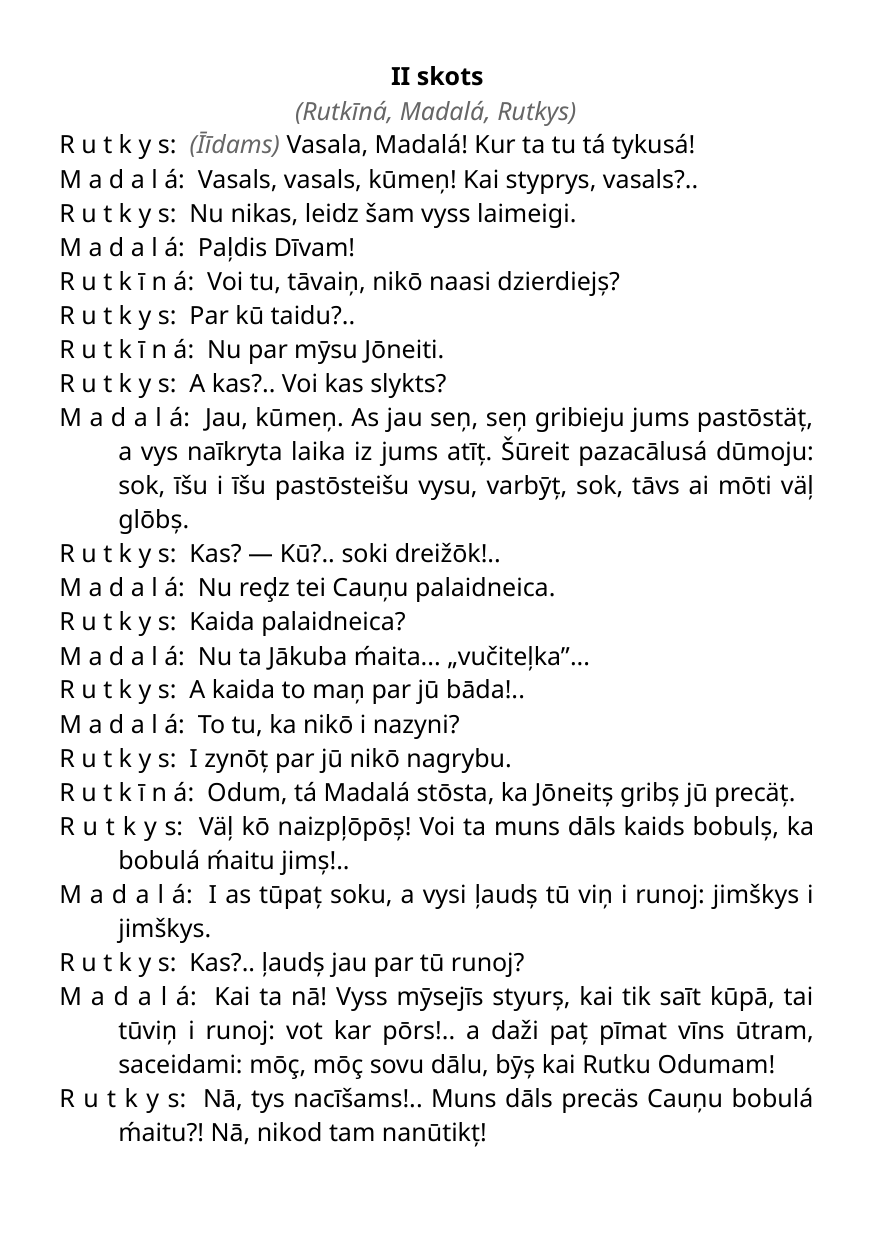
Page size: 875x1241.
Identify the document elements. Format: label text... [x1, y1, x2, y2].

text M a d a l á: Paļdis Dīvam! [59, 229, 815, 263]
text R u t k ī n á: Odum, tá Madalá stōsta, ka Jōneitș gribș jū precäț. [59, 774, 815, 808]
text M a d a l á: I as tūpaț soku, a vysi ļaudș tū viņ i runoj: jimškys i jimškys. [59, 877, 815, 945]
text R u t k y s: Väļ kō naizpļōpōș! Voi ta muns dāls kaids bobulș, ka bobulá ḿaitu jimș!.. [59, 808, 815, 877]
text R u t k y s: Nā, tys nacīšams!.. Muns dāls precäs Cauņu bobulá ḿaitu?! Nā, nikod tam nanūtikț! [59, 1081, 815, 1149]
text R u t k y s: A kas?.. Voi kas slykts? [59, 366, 815, 400]
text R u t k y s: Kaida palaidneica? [59, 604, 815, 638]
text R u t k y s: Nu nikas, leidz šam vyss laimeigi. [59, 195, 815, 229]
text R u t k ī n á: Voi tu, tāvaiņ, nikō naasi dzierdiejș? [59, 263, 815, 297]
text M a d a l á: To tu, ka nikō i nazyni? [59, 706, 815, 740]
text (Rutkīná, Madalá, Rutkys) [59, 93, 815, 127]
text M a d a l á: Nu ta Jākuba ḿaita... „vučiteļka”... [59, 638, 815, 672]
text M a d a l á: Nu reḑz tei Cauņu palaidneica. [59, 570, 815, 604]
text R u t k y s: Kas?.. ļaudș jau par tū runoj? [59, 945, 815, 979]
text M a d a l á: Jau, kūmeņ. As jau seņ, seņ gribieju jums pastōstäț, a vys naīkryta laika iz jums atīț. Šūreit pazacālusá dūmoju: sok, īšu i īšu pastōsteišu vysu, varbȳț, sok, tāvs ai mōti väļ glōbș. [59, 400, 815, 536]
text R u t k y s: Par kū taidu?.. [59, 297, 815, 332]
text II skots [59, 59, 815, 93]
text R u t k y s: (Īīdams) Vasala, Madalá! Kur ta tu tá tykusá! [59, 127, 815, 161]
text R u t k ī n á: Nu par mȳsu Jōneiti. [59, 332, 815, 366]
text M a d a l á: Kai ta nā! Vyss mȳsejīs styurș, kai tik saīt kūpā, tai tūviņ i runoj: vot kar pōrs!.. a daži paț pīmat vīns ūtram, saceidami: mōç, mōç sovu dālu, bȳș kai Rutku Odumam! [59, 979, 815, 1081]
text M a d a l á: Vasals, vasals, kūmeņ! Kai styprys, vasals?.. [59, 161, 815, 195]
text R u t k y s: Kas? — Kū?.. soki dreižōk!.. [59, 536, 815, 570]
text R u t k y s: I zynōț par jū nikō nagrybu. [59, 740, 815, 774]
text R u t k y s: A kaida to maņ par jū bāda!.. [59, 672, 815, 706]
